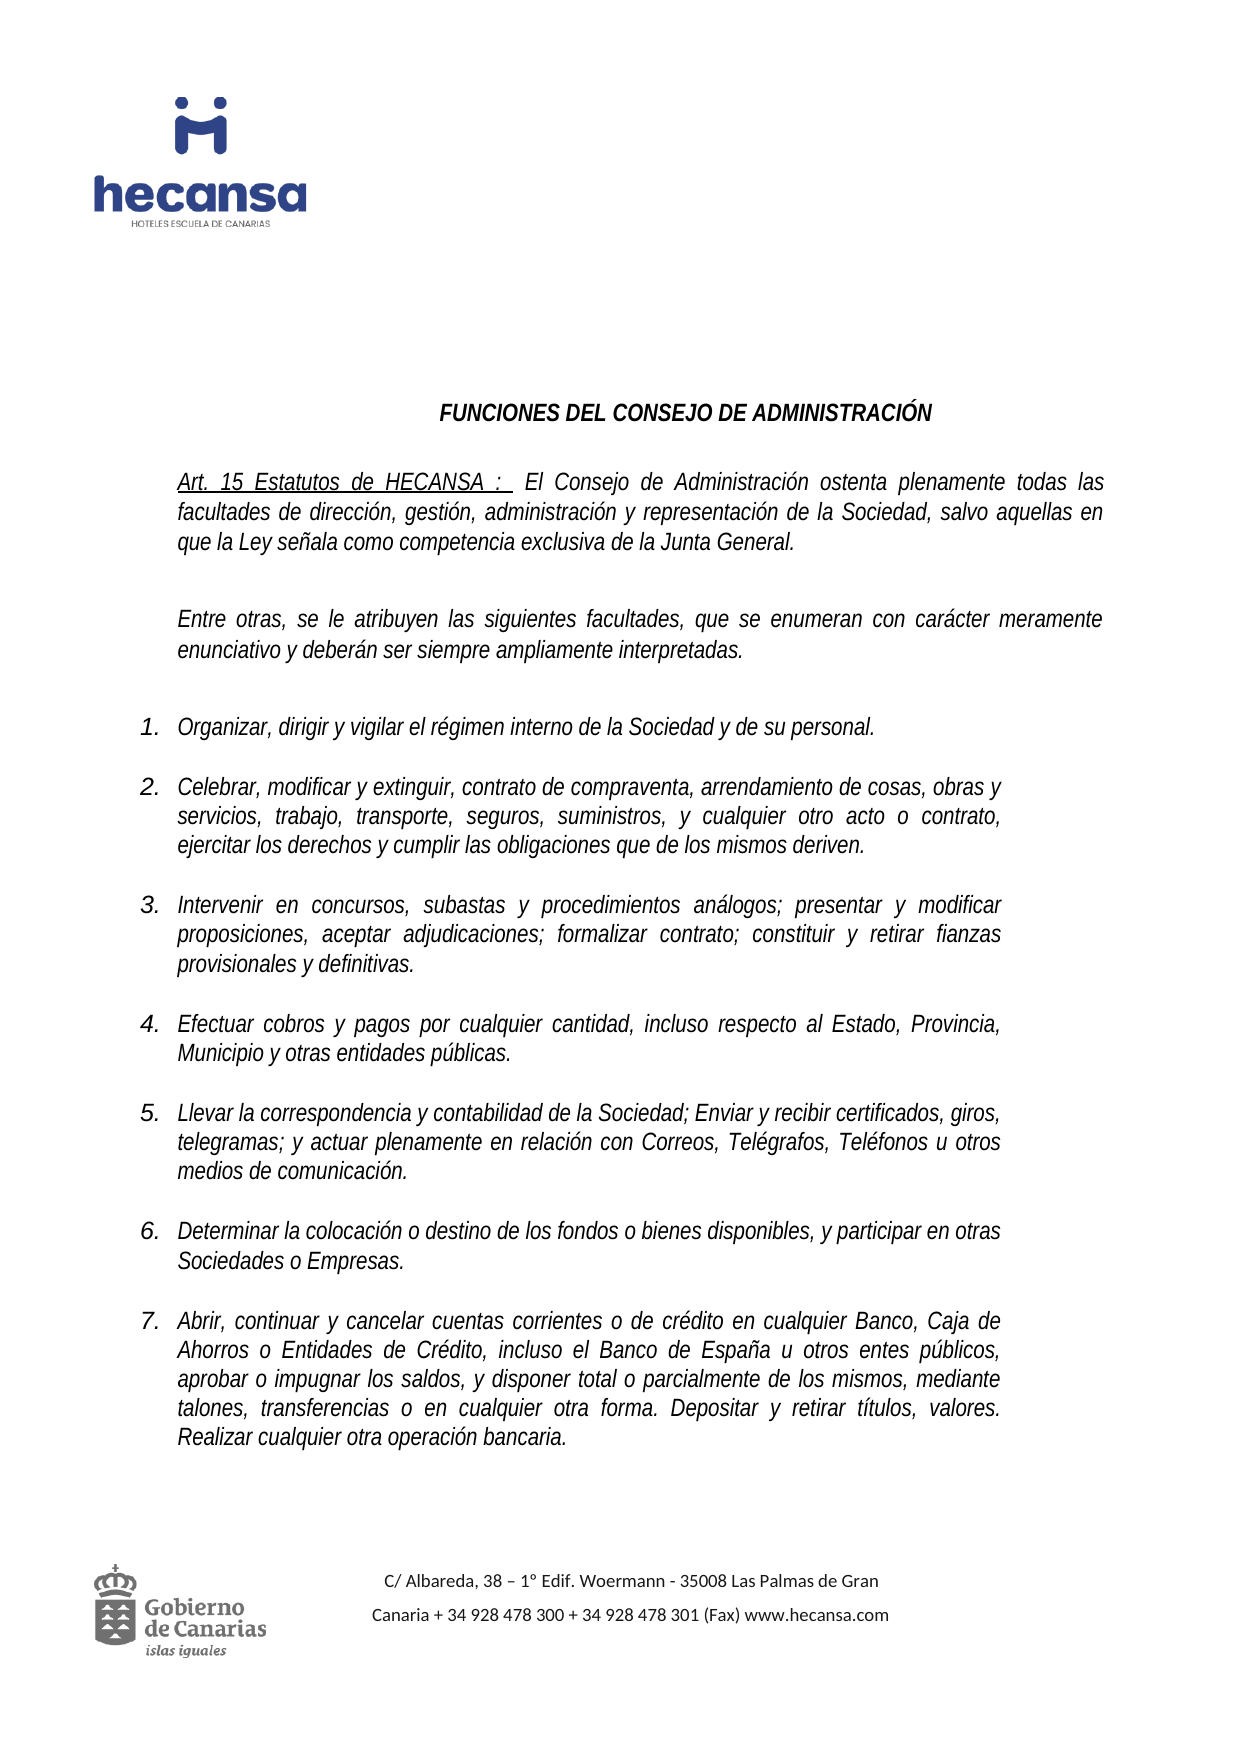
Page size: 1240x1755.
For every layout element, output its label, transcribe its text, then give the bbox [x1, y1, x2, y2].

text Art. 15 Estatutos de HECANSA : El Consejo de Administración ostenta plenamente todas las facultades de dirección, gestión, administración y representación de la Sociedad, salvo aquellas en que la Ley señala como competencia exclusiva de la Junta General. [177, 467, 1108, 556]
text Entre otras, se le atribuyen las siguientes facultades, que se enumeran con carácter meramente enunciativo y deberán ser siempre ampliamente interpretadas. [177, 604, 1108, 663]
list Determinar la colocación o destino de los fondos o bienes disponibles, y participar en otras Sociedades o Empresas. [140, 1216, 1005, 1274]
list Llevar la correspondencia y contabilidad de la Sociedad; Enviar y recibir certificados, giros, telegramas; y actuar plenamente en relación con Correos, Telégrafos, Teléfonos u otros medios de comunicación. [140, 1098, 1005, 1185]
list Intervenir en concursos, subastas y procedimientos análogos; presentar y modificar proposiciones, aceptar adjudicaciones; formalizar contrato; constituir y retirar fianzas provisionales y definitivas. [140, 890, 1005, 977]
text FUNCIONES DEL CONSEJO DE ADMINISTRACIÓN [266, 398, 1108, 427]
list Abrir, continuar y cancelar cuentas corrientes o de crédito en cualquier Banco, Caja de Ahorros o Entidades de Crédito, incluso el Banco de España u otros entes públicos, aprobar o impugnar los saldos, y disponer total o parcialmente de los mismos, mediante talones, transferencias o en cualquier otra forma. Depositar y retirar títulos, valores. Realizar cualquier otra operación bancaria. [140, 1306, 1005, 1451]
list Efectuar cobros y pagos por cualquier cantidad, incluso respecto al Estado, Provincia, Municipio y otras entidades públicas. [140, 1009, 1005, 1067]
list Organizar, dirigir y vigilar el régimen interno de la Sociedad y de su personal. [140, 712, 1005, 740]
list Celebrar, modificar y extinguir, contrato de compraventa, arrendamiento de cosas, obras y servicios, trabajo, transporte, seguros, suministros, y cualquier otro acto o contrato, ejercitar los derechos y cumplir las obligaciones que de los mismos deriven. [140, 772, 1005, 859]
